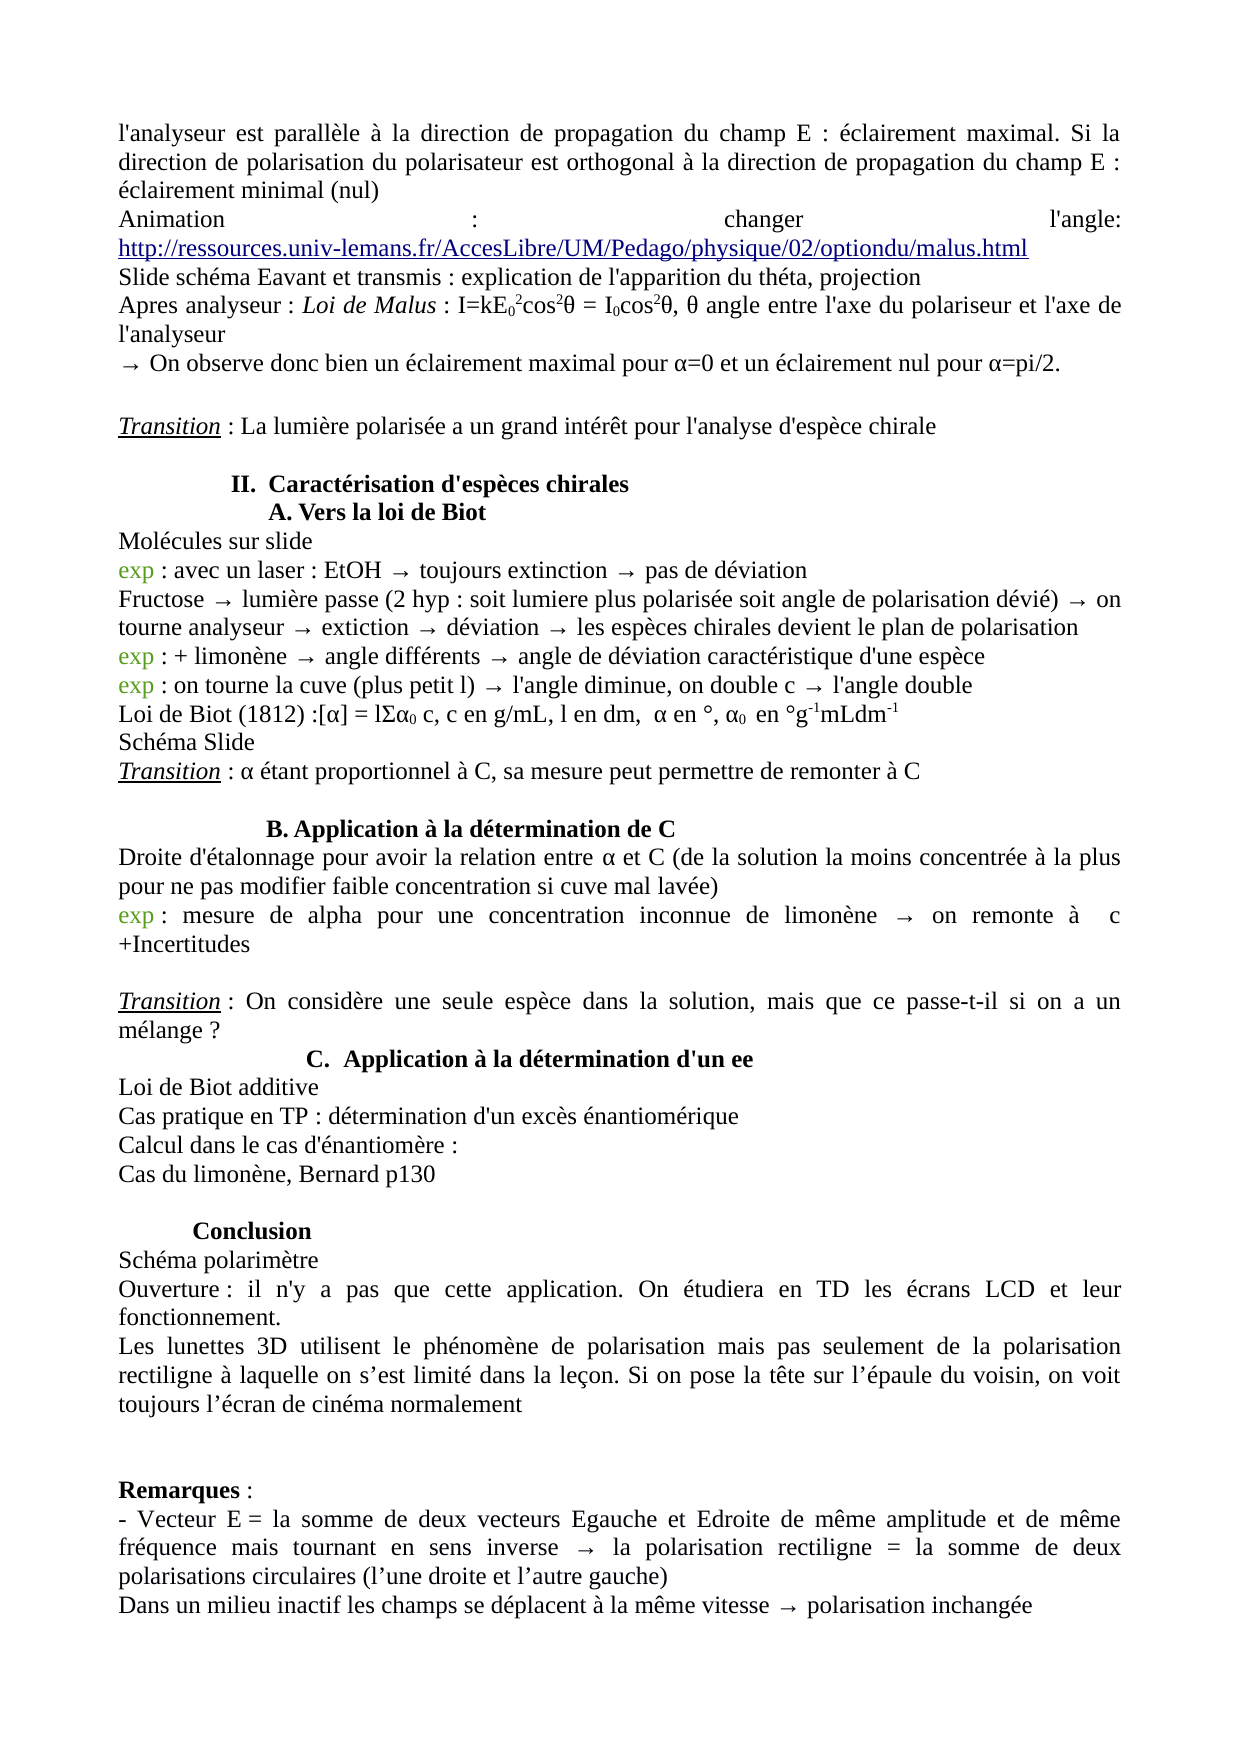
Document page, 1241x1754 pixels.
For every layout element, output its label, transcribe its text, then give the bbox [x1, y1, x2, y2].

text l'analyseur est parallèle à la direction de propagation du champ E : éclairement maximal. Si la direction de polarisation du polarisateur est orthogonal à la direction de propagation du champ E : éclairement minimal (nul) [118, 118, 1122, 204]
text Droite d'étalonnage pour avoir la relation entre α et C (de la solution la moins concentrée à la plus pour ne pas modifier faible concentration si cuve mal lavée) [118, 842, 1122, 900]
text Slide schéma Eavant et transmis : explication de l'apparition du théta, projection [118, 262, 1122, 291]
text Cas pratique en TP : détermination d'un excès énantiomérique [118, 1101, 1122, 1130]
text Molécules sur slide [118, 526, 1122, 555]
text exp : + limonène → angle différents → angle de déviation caractéristique d'une espèce [118, 641, 1122, 670]
text Transition : La lumière polarisée a un grand intérêt pour l'analyse d'espèce chirale [118, 411, 1122, 440]
text Calcul dans le cas d'énantiomère : [118, 1130, 1122, 1159]
text Transition : α étant proportionnel à C, sa mesure peut permettre de remonter à C [118, 756, 1122, 785]
list A. Vers la loi de Biot [231, 497, 1122, 526]
text Fructose → lumière passe (2 hyp : soit lumiere plus polarisée soit angle de polarisation dévié) → on tourne analyseur → extiction → déviation → les espèces chirales devient le plan de polarisation [118, 584, 1122, 641]
text exp : avec un laser : EtOH → toujours extinction → pas de déviation [118, 555, 1122, 584]
text Schéma Slide [118, 727, 1122, 756]
text → On observe donc bien un éclairement maximal pour α=0 et un éclairement nul pour α=pi/2. [118, 348, 1122, 377]
text Ouverture : il n'y a pas que cette application. On étudiera en TD les écrans LCD et leur fonctionnement. [118, 1274, 1122, 1331]
text Les lunettes 3D utilisent le phénomène de polarisation mais pas seulement de la polarisation rectiligne à laquelle on s’est limité dans la leçon. Si on pose la tête sur l’épaule du voisin, on voit toujours l’écran de cinéma normalement [118, 1331, 1122, 1417]
text Cas du limonène, Bernard p130 [118, 1159, 1122, 1187]
text Loi de Biot (1812) :[α] = lΣα0 c, c en g/mL, l en dm, α en °, α0 en °g-1mLdm-1 [118, 699, 1122, 727]
text Dans un milieu inactif les champs se déplacent à la même vitesse → polarisation inchangée [118, 1590, 1122, 1619]
text Conclusion [118, 1216, 1122, 1245]
text Apres analyseur : Loi de Malus : I=kE02cos2θ = I0cos2θ, θ angle entre l'axe du polariseur et l'axe de l'analyseur [118, 291, 1122, 348]
text Remarques : [118, 1475, 1122, 1504]
text Transition : On considère une seule espèce dans la solution, mais que ce passe-t-il si on a un mélange ? [118, 986, 1122, 1044]
list Caractérisation d'espèces chirales [231, 469, 1122, 497]
text - Vecteur E = la somme de deux vecteurs Egauche et Edroite de même amplitude et de même fréquence mais tournant en sens inverse → la polarisation rectiligne = la somme de deux polarisations circulaires (l’une droite et l’autre gauche) [118, 1504, 1122, 1590]
text exp : mesure de alpha pour une concentration inconnue de limonène → on remonte à c +Incertitudes [118, 900, 1122, 957]
list Application à la détermination d'un ee [306, 1044, 1122, 1072]
text Loi de Biot additive [118, 1072, 1122, 1101]
text exp : on tourne la cuve (plus petit l) → l'angle diminue, on double c → l'angle double [118, 670, 1122, 699]
text Schéma polarimètre [118, 1245, 1122, 1274]
text Animation : changer l'angle: http://ressources.univ-lemans.fr/AccesLibre/UM/Pedago/physique/02/optiondu/malus.html [118, 204, 1122, 262]
text B. Application à la détermination de C [118, 814, 1122, 842]
